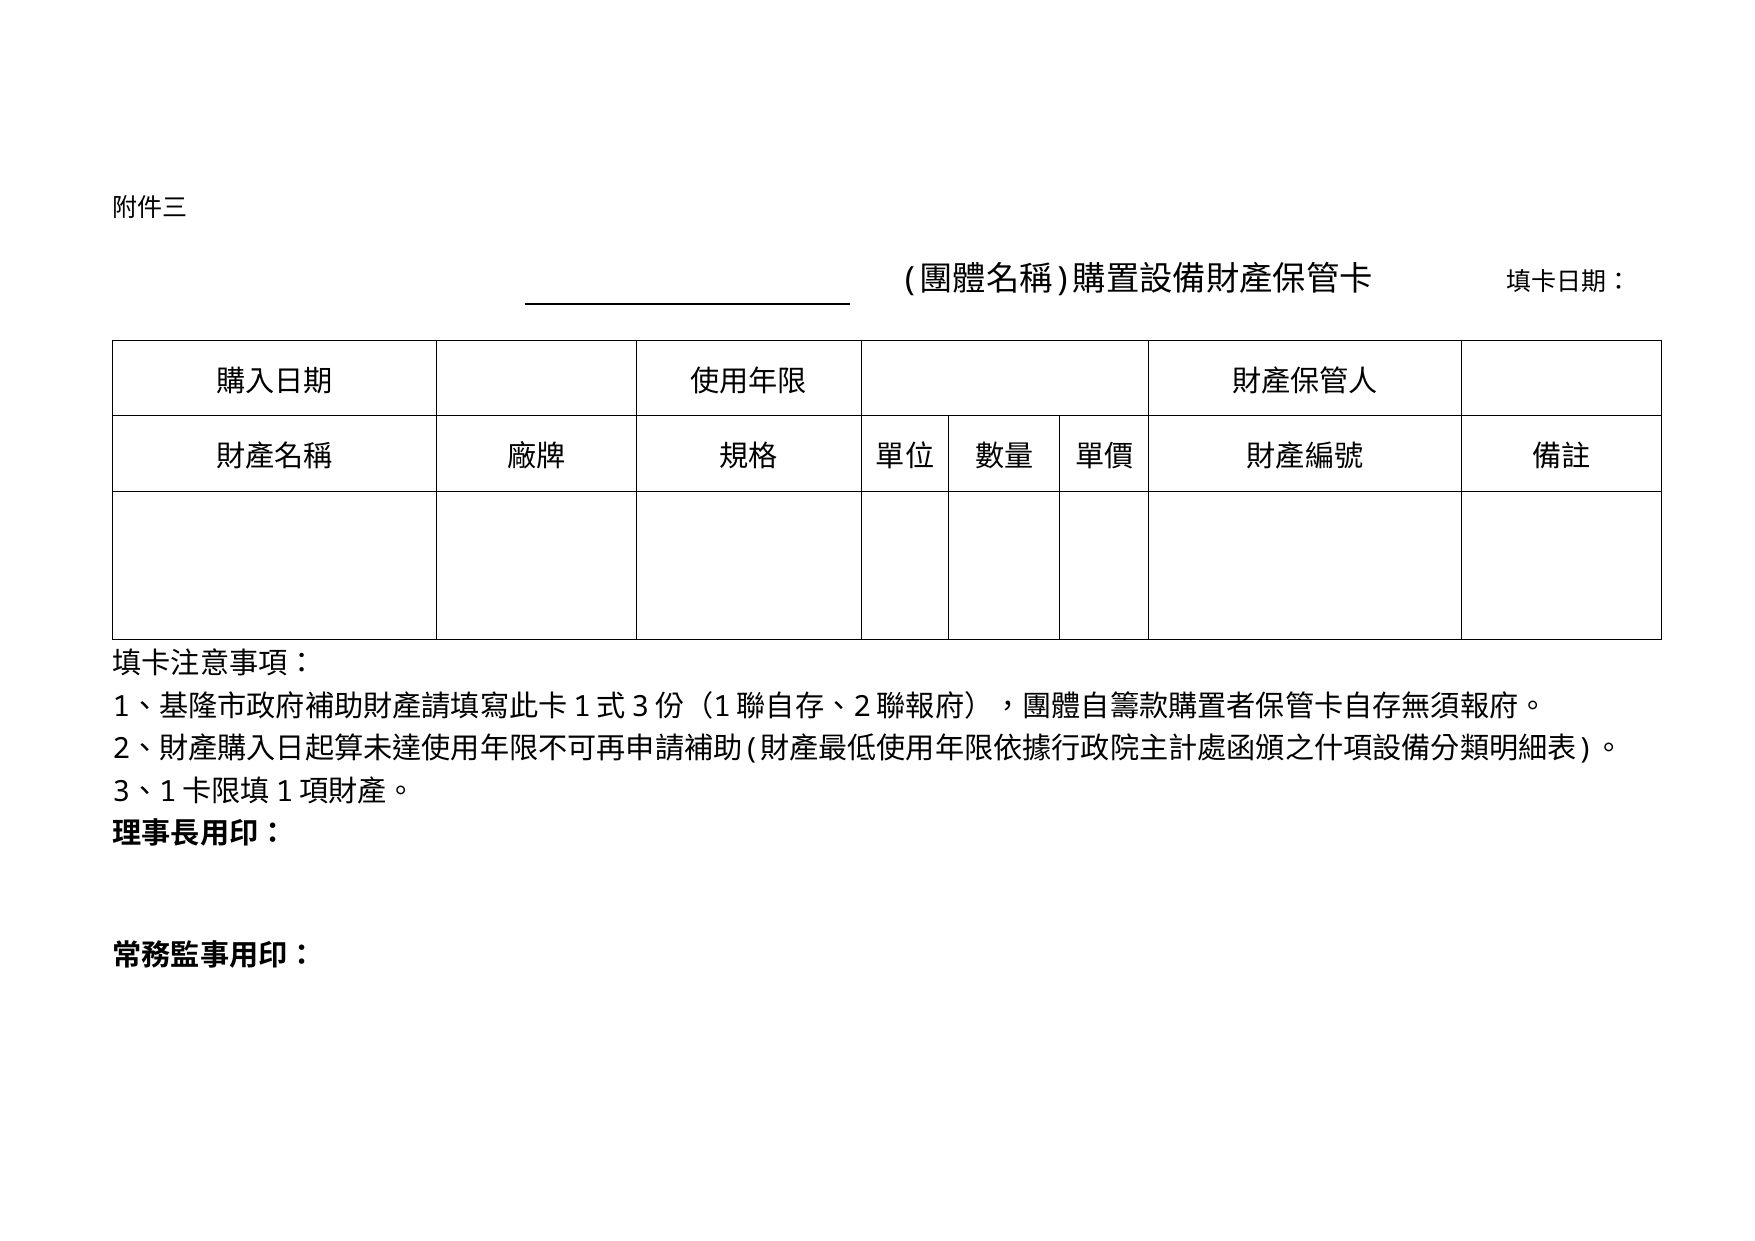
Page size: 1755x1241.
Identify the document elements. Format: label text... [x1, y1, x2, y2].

table_cell [862, 492, 948, 639]
table_cell [1149, 492, 1461, 639]
table_cell 規格 [637, 416, 861, 491]
table_header 財產保管人 [1149, 341, 1461, 415]
table_cell 財產名稱 [113, 416, 436, 491]
table_cell [1462, 492, 1661, 639]
text 3、1卡限填1項財產。 [112, 767, 1698, 809]
table_header 使用年限 [637, 341, 861, 415]
text 常務監事用印： [112, 931, 1698, 973]
table_cell [113, 492, 436, 639]
text 附件三 [112, 187, 1698, 223]
table_cell 財產編號 [1149, 416, 1461, 491]
table_cell 備註 [1462, 416, 1661, 491]
text 理事長用印： [112, 809, 1698, 852]
table_cell [949, 492, 1059, 639]
table_cell 單位 [862, 416, 948, 491]
table_cell [437, 492, 636, 639]
table_header 購入日期 [113, 341, 436, 415]
text 2、財產購入日起算未達使用年限不可再申請補助(財產最低使用年限依據行政院主計處函頒之什項設備分類明細表)。 [112, 725, 1698, 767]
table_cell [1060, 492, 1148, 639]
table_header [437, 341, 636, 415]
table_header [862, 341, 1148, 415]
table_cell 廠牌 [437, 416, 636, 491]
text 填卡注意事項： [112, 640, 1698, 682]
table_cell 數量 [949, 416, 1059, 491]
table_cell 單價 [1060, 416, 1148, 491]
text (團體名稱)購置設備財產保管卡 填卡日期： [112, 252, 1698, 301]
text 1、基隆市政府補助財產請填寫此卡1式3份（1聯自存、2聯報府），團體自籌款購置者保管卡自存無須報府。 [112, 682, 1698, 725]
table_header [1462, 341, 1661, 415]
table_cell [637, 492, 861, 639]
